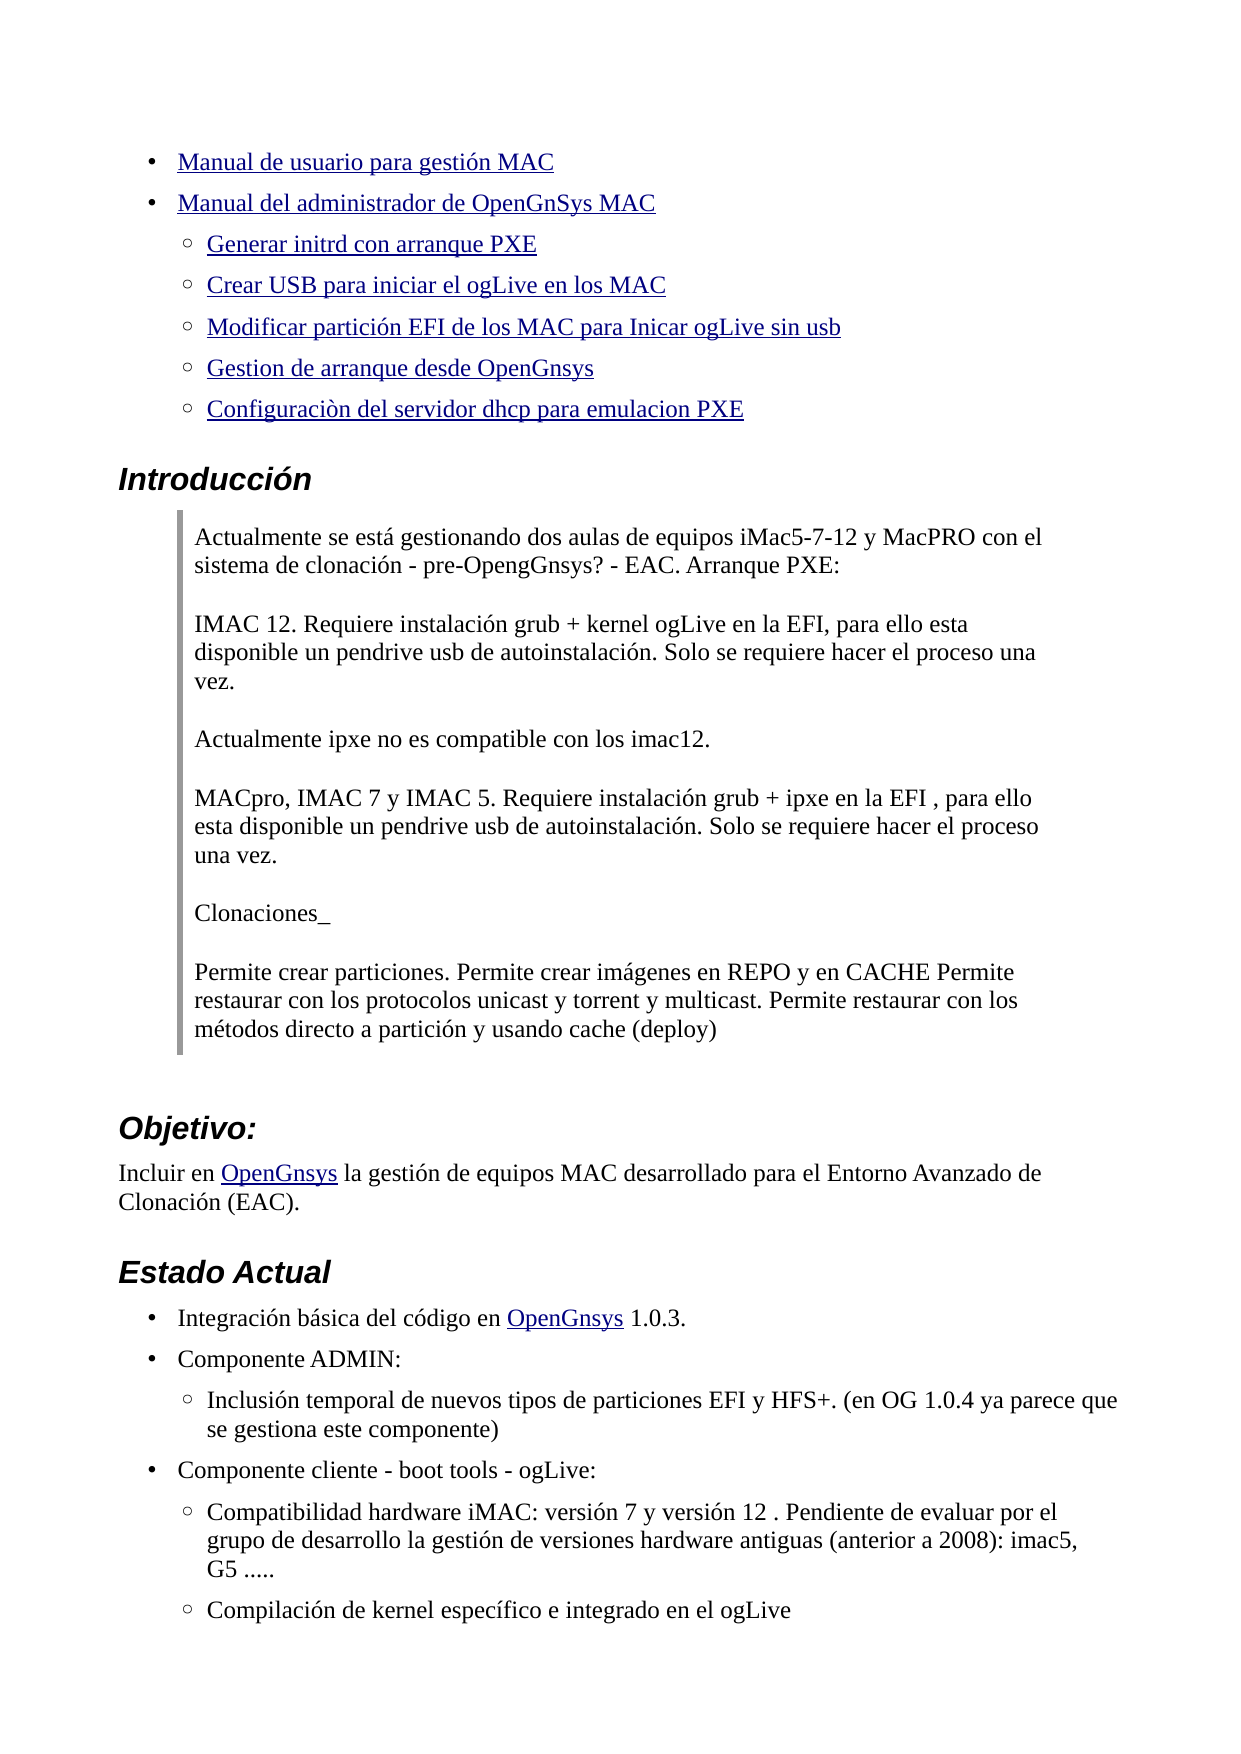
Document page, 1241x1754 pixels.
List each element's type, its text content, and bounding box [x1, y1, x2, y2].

text MACpro, IMAC 7 y IMAC 5. Requiere instalación grub + ipxe en la EFI , para ello esta disponible un pendrive usb de autoinstalación. Solo se requiere hacer el proceso una vez. [183, 771, 1063, 869]
text Actualmente ipxe no es compatible con los imac12. [183, 713, 1063, 753]
list Manual del administrador de OpenGnSys MAC [148, 188, 1122, 217]
list Compilación de kernel específico e integrado en el ogLive [177, 1595, 1122, 1624]
text Actualmente se está gestionando dos aulas de equipos iMac5-7-12 y MacPRO con el sistema de clonación - pre-OpengGnsys? - EAC. Arranque PXE: [183, 510, 1063, 579]
text Incluir en OpenGnsys la gestión de equipos MAC desarrollado para el Entorno Avanzado de Clonación (EAC). [118, 1158, 1122, 1216]
subtitle Estado Actual [118, 1253, 1122, 1290]
text Permite crear particiones. Permite crear imágenes en REPO y en CACHE Permite restaurar con los protocolos unicast y torrent y multicast. Permite restaurar con los métodos directo a partición y usando cache (deploy) [183, 945, 1063, 1055]
list Componente ADMIN: [148, 1344, 1122, 1373]
text IMAC 12. Requiere instalación grub + kernel ogLive en la EFI, para ello esta disponible un pendrive usb de autoinstalación. Solo se requiere hacer el proceso una vez. [183, 597, 1063, 695]
list Gestion de arranque desde OpenGnsys [177, 353, 1122, 382]
list Modificar partición EFI de los MAC para Inicar ogLive sin usb [177, 312, 1122, 341]
subtitle Introducción [118, 461, 1122, 497]
subtitle Objetivo: [118, 1109, 1122, 1146]
list Generar initrd con arranque PXE [177, 229, 1122, 258]
list Configuraciòn del servidor dhcp para emulacion PXE [177, 394, 1122, 423]
list Compatibilidad hardware iMAC: versión 7 y versión 12 . Pendiente de evaluar por el grupo de desarrollo la gestión de versiones hardware antiguas (anterior a 2008): imac5, G5 ..... [177, 1497, 1122, 1583]
text Clonaciones_ [183, 887, 1063, 927]
list Integración básica del código en OpenGnsys 1.0.3. [148, 1303, 1122, 1332]
list Componente cliente - boot tools - ogLive: [148, 1455, 1122, 1484]
list Crear USB para iniciar el ogLive en los MAC [177, 271, 1122, 299]
list Inclusión temporal de nuevos tipos de particiones EFI y HFS+. (en OG 1.0.4 ya parece que se gestiona este componente) [177, 1385, 1122, 1443]
list Manual de usuario para gestión MAC [148, 147, 1122, 176]
